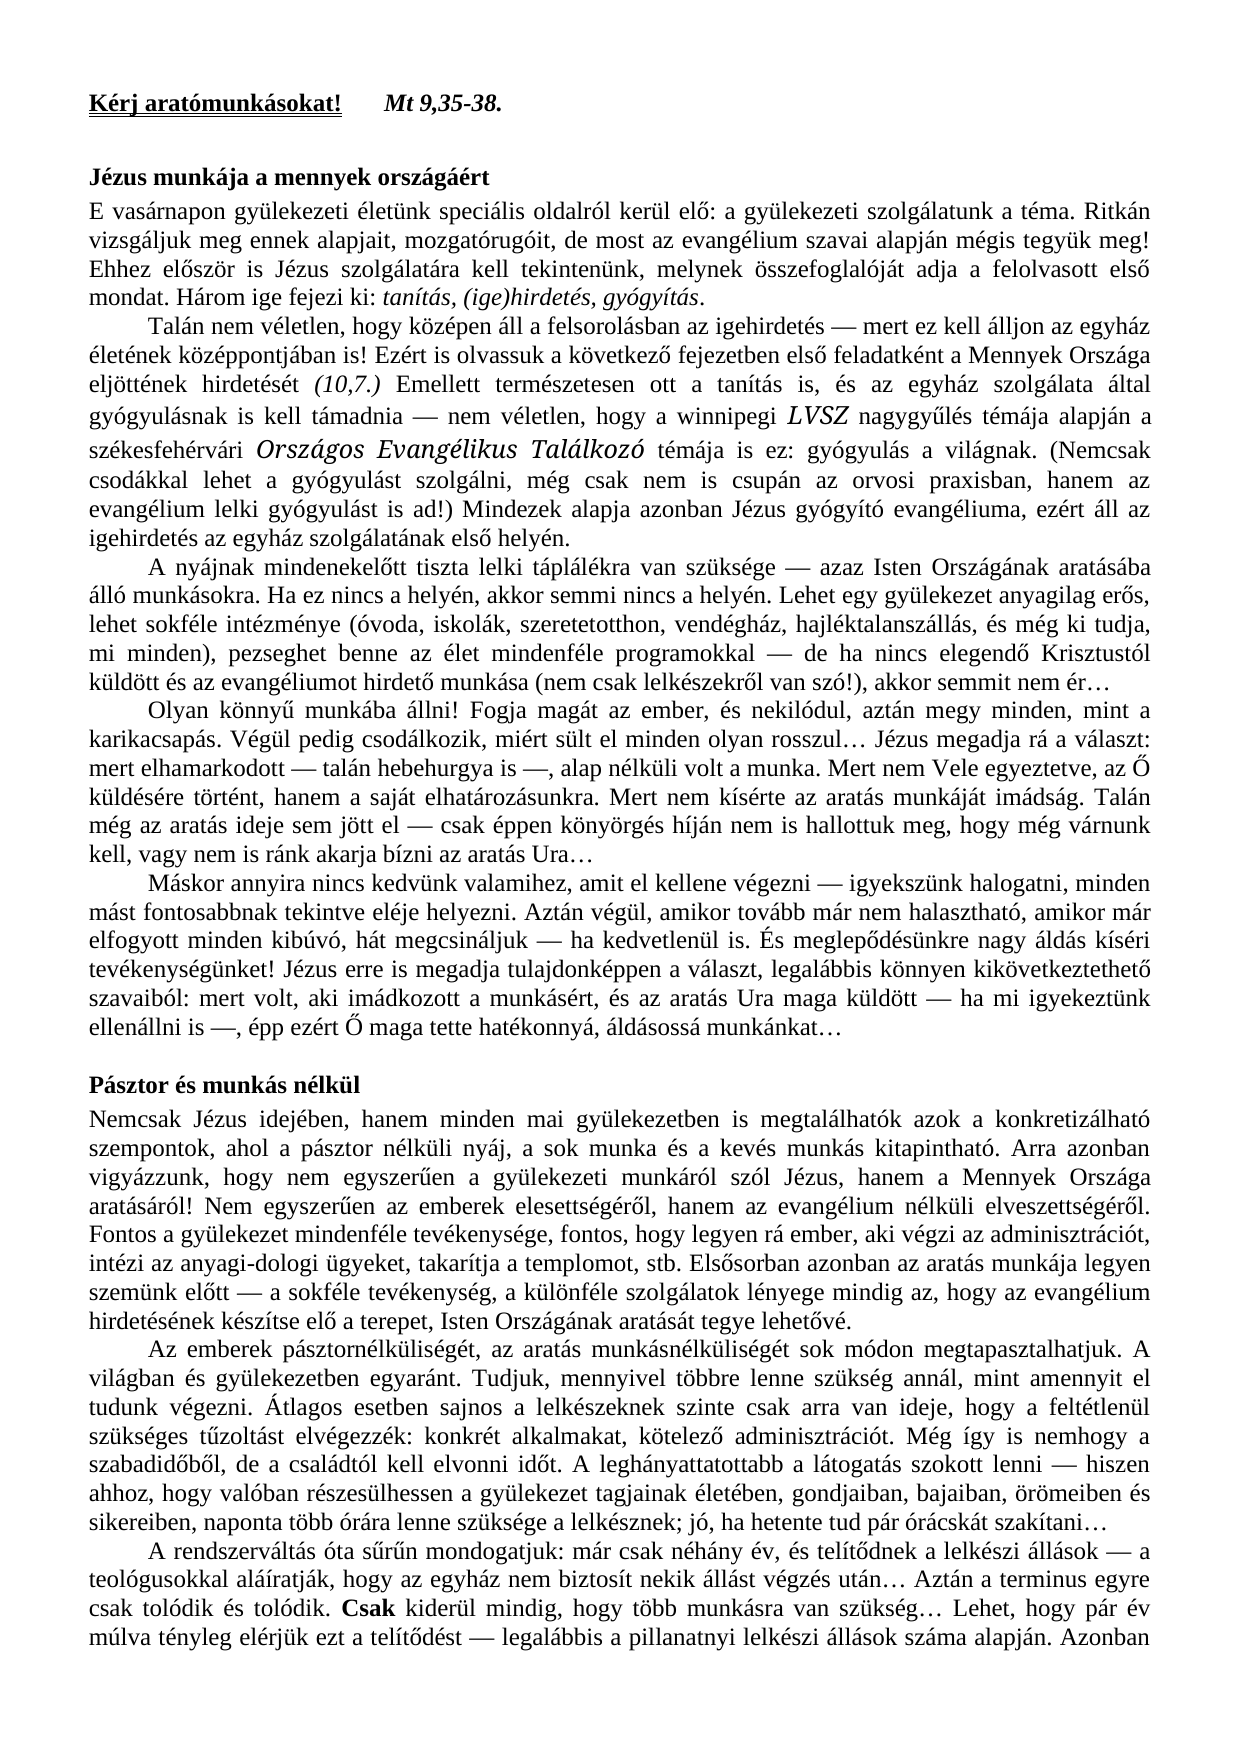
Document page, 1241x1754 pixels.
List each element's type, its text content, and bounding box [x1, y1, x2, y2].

text A nyájnak mindenekelőtt tiszta lelki táplálékra van szüksége — azaz Isten Országának aratásába álló munkásokra. Ha ez nincs a helyén, akkor semmi nincs a helyén. Lehet egy gyülekezet anyagilag erős, lehet sokféle intézménye (óvoda, iskolák, szeretetotthon, vendégház, hajléktalanszállás, és még ki tudja, mi minden), pezseghet benne az élet mindenféle programokkal — de ha nincs elegendő Krisztustól küldött és az evangéliumot hirdető munkása (nem csak lelkészekről van szó!), akkor semmit nem ér… [88, 552, 1152, 695]
text Olyan könnyű munkába állni! Fogja magát az ember, és nekilódul, aztán megy minden, mint a karikacsapás. Végül pedig csodálkozik, miért sült el minden olyan rosszul… Jézus megadja rá a választ: mert elhamarkodott — talán hebehurgya is —, alap nélküli volt a munka. Mert nem Vele egyeztetve, az Ő küldésére történt, hanem a saját elhatározásunkra. Mert nem kísérte az aratás munkáját imádság. Talán még az aratás ideje sem jött el — csak éppen könyörgés híján nem is hallottuk meg, hogy még várnunk kell, vagy nem is ránk akarja bízni az aratás Ura… [88, 695, 1152, 868]
subtitle Pásztor és munkás nélkül [88, 1070, 1152, 1099]
text Az emberek pásztornélküliségét, az aratás munkásnélküliségét sok módon megtapasztalhatjuk. A világban és gyülekezetben egyaránt. Tudjuk, mennyivel többre lenne szükség annál, mint amennyit el tudunk végezni. Átlagos esetben sajnos a lelkészeknek szinte csak arra van ideje, hogy a feltétlenül szükséges tűzoltást elvégezzék: konkrét alkalmakat, kötelező adminisztrációt. Még így is nemhogy a szabadidőből, de a családtól kell elvonni időt. A leghányattatottabb a látogatás szokott lenni — hiszen ahhoz, hogy valóban részesülhessen a gyülekezet tagjainak életében, gondjaiban, bajaiban, örömeiben és sikereiben, naponta több órára lenne szüksége a lelkésznek; jó, ha hetente tud pár órácskát szakítani… [88, 1334, 1152, 1536]
text E vasárnapon gyülekezeti életünk speciális oldalról kerül elő: a gyülekezeti szolgálatunk a téma. Ritkán vizsgáljuk meg ennek alapjait, mozgatórugóit, de most az evangélium szavai alapján mégis tegyük meg! Ehhez először is Jézus szolgálatára kell tekintenünk, melynek összefoglalóját adja a felolvasott első mondat. Három ige fejezi ki: tanítás, (ige)hirdetés, gyógyítás. [88, 196, 1152, 311]
subtitle Jézus munkája a mennyek országáért [88, 162, 1152, 190]
text Nemcsak Jézus idejében, hanem minden mai gyülekezetben is megtalálhatók azok a konkretizálható szempontok, ahol a pásztor nélküli nyáj, a sok munka és a kevés munkás kitapintható. Arra azonban vigyázzunk, hogy nem egyszerűen a gyülekezeti munkáról szól Jézus, hanem a Mennyek Országa aratásáról! Nem egyszerűen az emberek elesettségéről, hanem az evangélium nélküli elveszettségéről. Fontos a gyülekezet mindenféle tevékenysége, fontos, hogy legyen rá ember, aki végzi az adminisztrációt, intézi az anyagi-dologi ügyeket, takarítja a templomot, stb. Elsősorban azonban az aratás munkája legyen szemünk előtt — a sokféle tevékenység, a különféle szolgálatok lényege mindig az, hogy az evangélium hirdetésének készítse elő a terepet, Isten Országának aratását tegye lehetővé. [88, 1104, 1152, 1334]
text Talán nem véletlen, hogy középen áll a felsorolásban az igehirdetés — mert ez kell álljon az egyház életének középpontjában is! Ezért is olvassuk a következő fejezetben első feladatként a Mennyek Országa eljöttének hirdetését (10,7.) Emellett természetesen ott a tanítás is, és az egyház szolgálata által gyógyulásnak is kell támadnia — nem véletlen, hogy a winnipegi LVSZ nagygyűlés témája alapján a székesfehérvári Országos Evangélikus Találkozó témája is ez: gyógyulás a világnak. (Nemcsak csodákkal lehet a gyógyulást szolgálni, még csak nem is csupán az orvosi praxisban, hanem az evangélium lelki gyógyulást is ad!) Mindezek alapja azonban Jézus gyógyító evangéliuma, ezért áll az igehirdetés az egyház szolgálatának első helyén. [88, 311, 1152, 552]
text A rendszerváltás óta sűrűn mondogatjuk: már csak néhány év, és telítődnek a lelkészi állások — a teológusokkal aláíratják, hogy az egyház nem biztosít nekik állást végzés után… Aztán a terminus egyre csak tolódik és tolódik. Csak kiderül mindig, hogy több munkásra van szükség… Lehet, hogy pár év múlva tényleg elérjük ezt a telítődést — legalábbis a pillanatnyi lelkészi állások száma alapján. Azonban [88, 1536, 1152, 1651]
text Máskor annyira nincs kedvünk valamihez, amit el kellene végezni — igyekszünk halogatni, minden mást fontosabbnak tekintve eléje helyezni. Aztán végül, amikor tovább már nem halasztható, amikor már elfogyott minden kibúvó, hát megcsináljuk — ha kedvetlenül is. És meglepődésünkre nagy áldás kíséri tevékenységünket! Jézus erre is megadja tulajdonképpen a választ, legalábbis könnyen kikövetkeztethető szavaiból: mert volt, aki imádkozott a munkásért, és az aratás Ura maga küldött — ha mi igyekeztünk ellenállni is —, épp ezért Ő maga tette hatékonnyá, áldásossá munkánkat… [88, 868, 1152, 1040]
text Kérj aratómunkásokat! Mt 9,35-38. [88, 88, 1152, 117]
